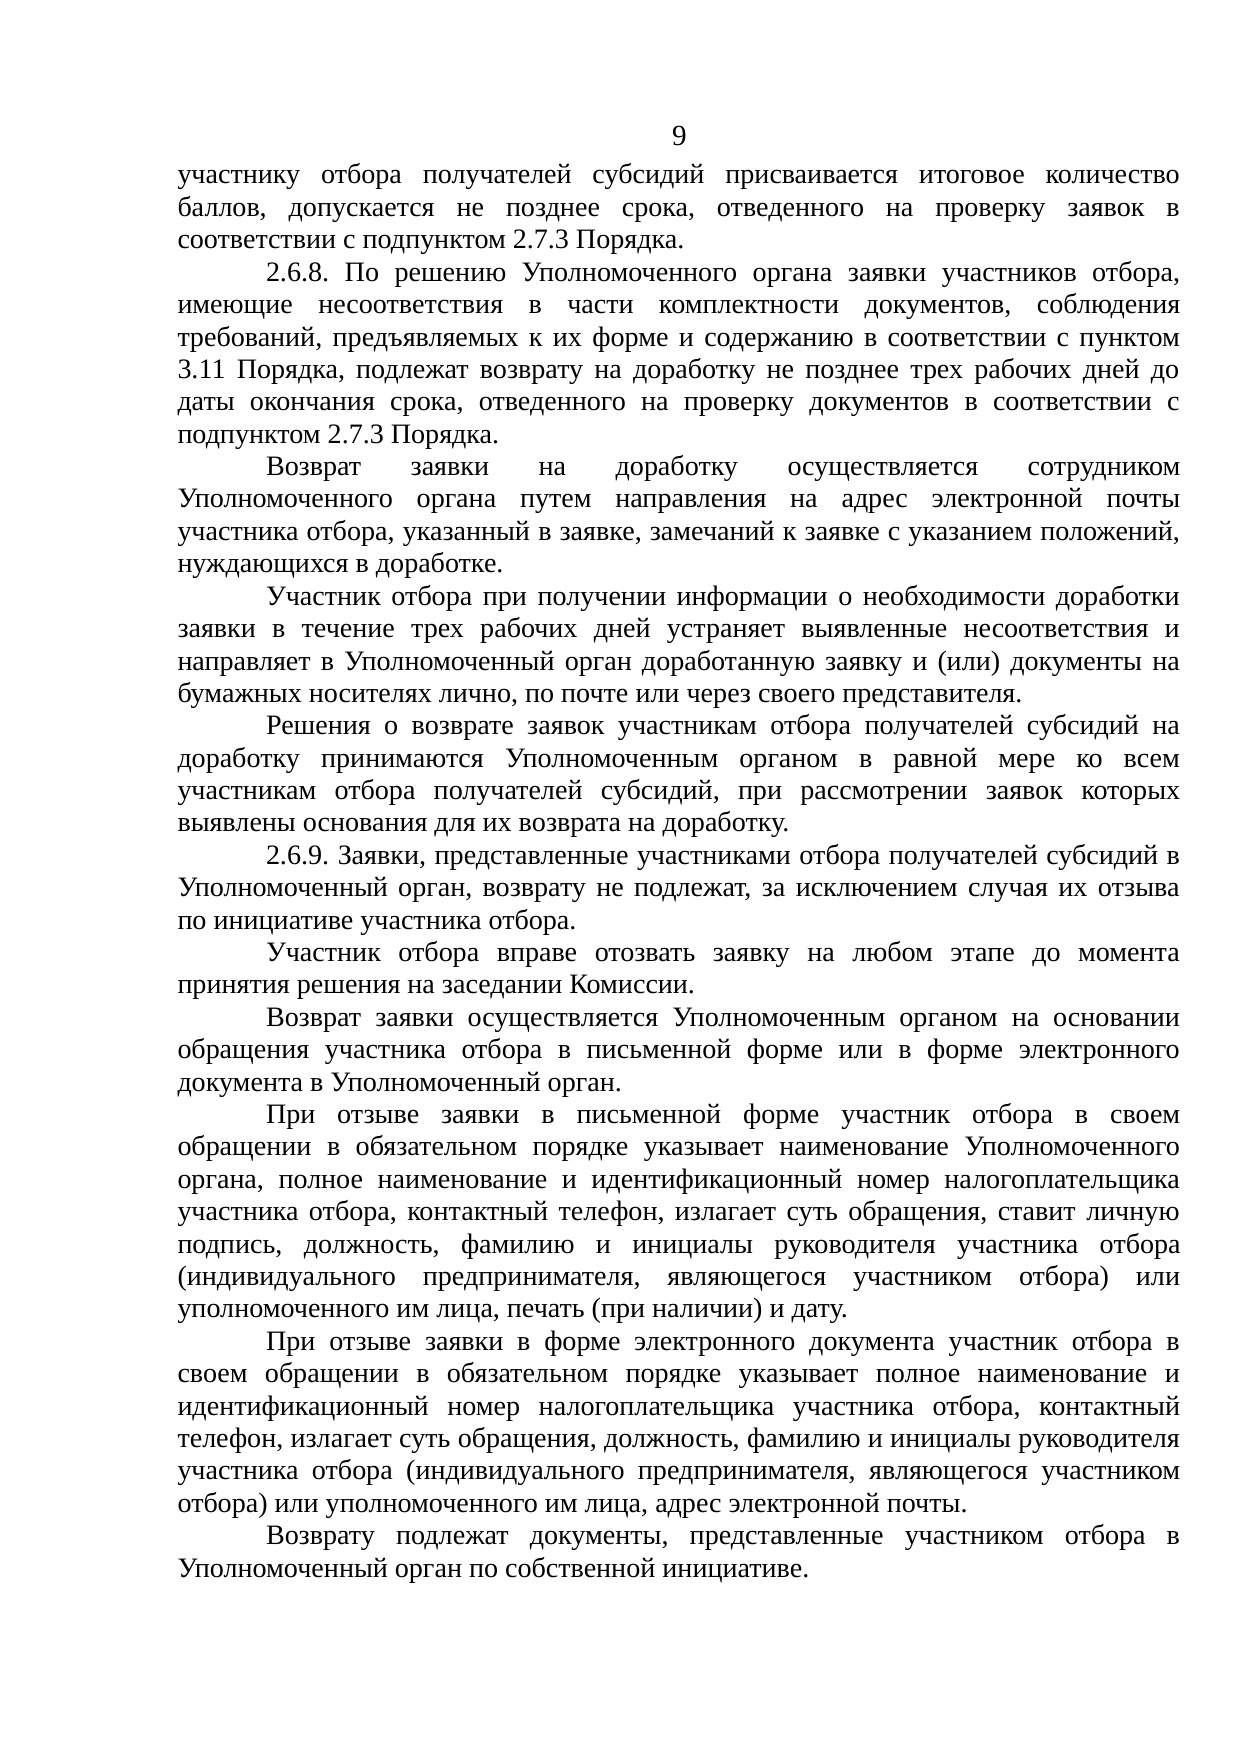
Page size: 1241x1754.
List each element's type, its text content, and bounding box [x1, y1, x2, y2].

subtitle Возврат заявки осуществляется Уполномоченным органом на основании обращения участника отбора в письменной форме или в форме электронного документа в Уполномоченный орган. [177, 1000, 1181, 1097]
subtitle Участник отбора вправе отозвать заявку на любом этапе до момента принятия решения на заседании Комиссии. [177, 935, 1181, 1000]
subtitle Участник отбора при получении информации о необходимости доработки заявки в течение трех рабочих дней устраняет выявленные несоответствия и направляет в Уполномоченный орган доработанную заявку и (или) документы на бумажных носителях лично, по почте или через своего представителя. [177, 579, 1181, 708]
subtitle 2.6.9. Заявки, представленные участниками отбора получателей субсидий в Уполномоченный орган, возврату не подлежат, за исключением случая их отзыва по инициативе участника отбора. [177, 838, 1181, 935]
subtitle При отзыве заявки в форме электронного документа участник отбора в своем обращении в обязательном порядке указывает полное наименование и идентификационный номер налогоплательщика участника отбора, контактный телефон, излагает суть обращения, должность, фамилию и инициалы руководителя участника отбора (индивидуального предпринимателя, являющегося участником отбора) или уполномоченного им лица, адрес электронной почты. [177, 1324, 1181, 1518]
subtitle Возврату подлежат документы, представленные участником отбора в Уполномоченный орган по собственной инициативе. [177, 1518, 1181, 1583]
subtitle Решения о возврате заявок участникам отбора получателей субсидий на доработку принимаются Уполномоченным органом в равной мере ко всем участникам отбора получателей субсидий, при рассмотрении заявок которых выявлены основания для их возврата на доработку. [177, 708, 1181, 838]
subtitle Возврат заявки на доработку осуществляется сотрудником Уполномоченного органа путем направления на адрес электронной почты участника отбора, указанный в заявке, замечаний к заявке с указанием положений, нуждающихся в доработке. [177, 449, 1181, 579]
subtitle 2.6.8. По решению Уполномоченного органа заявки участников отбора, имеющие несоответствия в части комплектности документов, соблюдения требований, предъявляемых к их форме и содержанию в соответствии с пунктом 3.11 Порядка, подлежат возврату на доработку не позднее трех рабочих дней до даты окончания срока, отведенного на проверку документов в соответствии с подпунктом 2.7.3 Порядка. [177, 255, 1181, 449]
subtitle участнику отбора получателей субсидий присваивается итоговое количество баллов, допускается не позднее срока, отведенного на проверку заявок в соответствии с подпунктом 2.7.3 Порядка. [177, 158, 1181, 255]
subtitle При отзыве заявки в письменной форме участник отбора в своем обращении в обязательном порядке указывает наименование Уполномоченного органа, полное наименование и идентификационный номер налогоплательщика участника отбора, контактный телефон, излагает суть обращения, ставит личную подпись, должность, фамилию и инициалы руководителя участника отбора (индивидуального предпринимателя, являющегося участником отбора) или уполномоченного им лица, печать (при наличии) и дату. [177, 1097, 1181, 1324]
